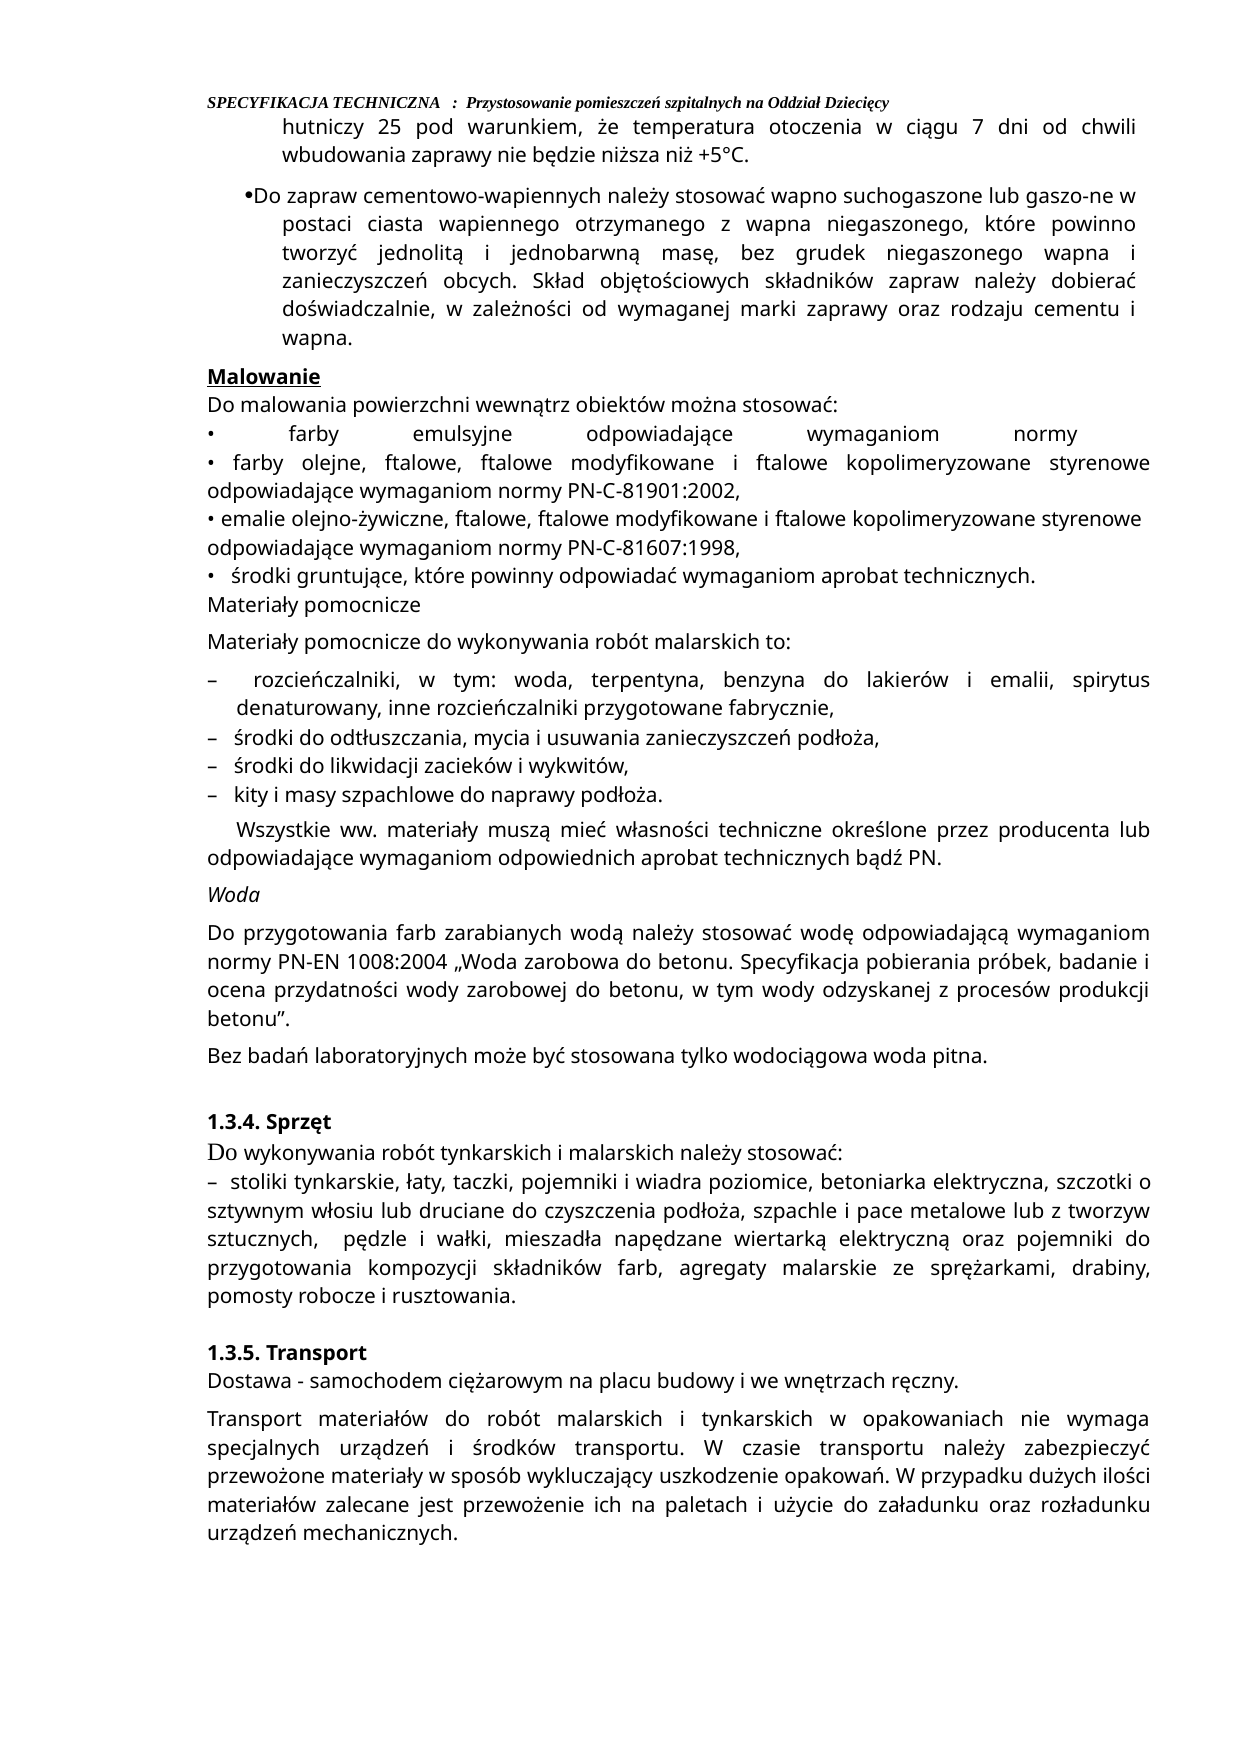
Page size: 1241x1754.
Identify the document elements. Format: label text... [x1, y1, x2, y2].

text • farby emulsyjne odpowiadające wymaganiom normy • farby olejne, ftalowe, ftalowe modyfikowane i ftalowe kopolimeryzowane styrenowe odpowiadające wymaganiom normy PN-C-81901:2002, [207, 419, 1151, 504]
text Materiały pomocnicze [207, 590, 1143, 618]
text – stoliki tynkarskie, łaty, taczki, pojemniki i wiadra poziomice, betoniarka elektryczna, szczotki o sztywnym włosiu lub druciane do czyszczenia podłoża, szpachle i pace metalowe lub z tworzyw sztucznych, pędzle i wałki, mieszadła napędzane wiertarką elektryczną oraz pojemniki do przygotowania kompozycji składników farb, agregaty malarskie ze sprężarkami, drabiny, pomosty robocze i rusztowania. [207, 1167, 1151, 1310]
text 1.3.4. Sprzęt [207, 1107, 1004, 1136]
text Do wykonywania robót tynkarskich i malarskich należy stosować: [207, 1137, 1143, 1167]
text 1.3.5. Transport [207, 1338, 1004, 1367]
text Materiały pomocnicze do wykonywania robót malarskich to: [207, 627, 1151, 656]
text Do przygotowania farb zarabianych wodą należy stosować wodę odpowiadającą wymaganiom normy PN-EN 1008:2004 „Woda zarobowa do betonu. Specyfikacja pobierania próbek, badanie i ocena przydatności wody zarobowej do betonu, w tym wody odzyskanej z procesów produkcji betonu”. [207, 918, 1151, 1032]
text Dostawa - samochodem ciężarowym na placu budowy i we wnętrzach ręczny. [207, 1367, 1004, 1395]
text Malowanie [207, 362, 1151, 390]
text – środki do likwidacji zacieków i wykwitów, [207, 751, 1151, 780]
text – kity i masy szpachlowe do naprawy podłoża. [207, 780, 1151, 808]
list hutniczy 25 pod warunkiem, że temperatura otoczenia w ciągu 7 dni od chwili wbudowania zaprawy nie będzie niższa niż +5°C. [244, 112, 1137, 169]
text – rozcieńczalniki, w tym: woda, terpentyna, benzyna do lakierów i emalii, spirytus denaturowany, inne rozcieńczalniki przygotowane fabrycznie, [207, 665, 1151, 722]
text Wszystkie ww. materiały muszą mieć własności techniczne określone przez producenta lub odpowiadające wymaganiom odpowiednich aprobat technicznych bądź PN. [207, 815, 1151, 872]
text Transport materiałów do robót malarskich i tynkarskich w opakowaniach nie wymaga specjalnych urządzeń i środków transportu. W czasie transportu należy zabezpieczyć przewożone materiały w sposób wykluczający uszkodzenie opakowań. W przypadku dużych ilości materiałów zalecane jest przewożenie ich na paletach i użycie do załadunku oraz rozładunku urządzeń mechanicznych. [207, 1404, 1151, 1547]
text Bez badań laboratoryjnych może być stosowana tylko wodociągowa woda pitna. [207, 1041, 1151, 1070]
text – środki do odtłuszczania, mycia i usuwania zanieczyszczeń podłoża, [207, 723, 1151, 751]
text • emalie olejno-żywiczne, ftalowe, ftalowe modyfikowane i ftalowe kopolimeryzowane styrenowe odpowiadające wymaganiom normy PN-C-81607:1998, [207, 504, 1143, 561]
text Do malowania powierzchni wewnątrz obiektów można stosować: [207, 390, 1151, 419]
text • środki gruntujące, które powinny odpowiadać wymaganiom aprobat technicznych. [207, 561, 1143, 590]
list Do zapraw cementowo-wapiennych należy stosować wapno suchogaszone lub gaszo-ne w postaci ciasta wapiennego otrzymanego z wapna niegaszonego, które powinno tworzyć jednolitą i jednobarwną masę, bez grudek niegaszonego wapna i zanieczyszczeń obcych. Skład objętościowych składników zapraw należy dobierać doświadczalnie, w zależności od wymaganej marki zaprawy oraz rodzaju cementu i wapna. [244, 179, 1137, 351]
text Woda [207, 881, 1151, 909]
